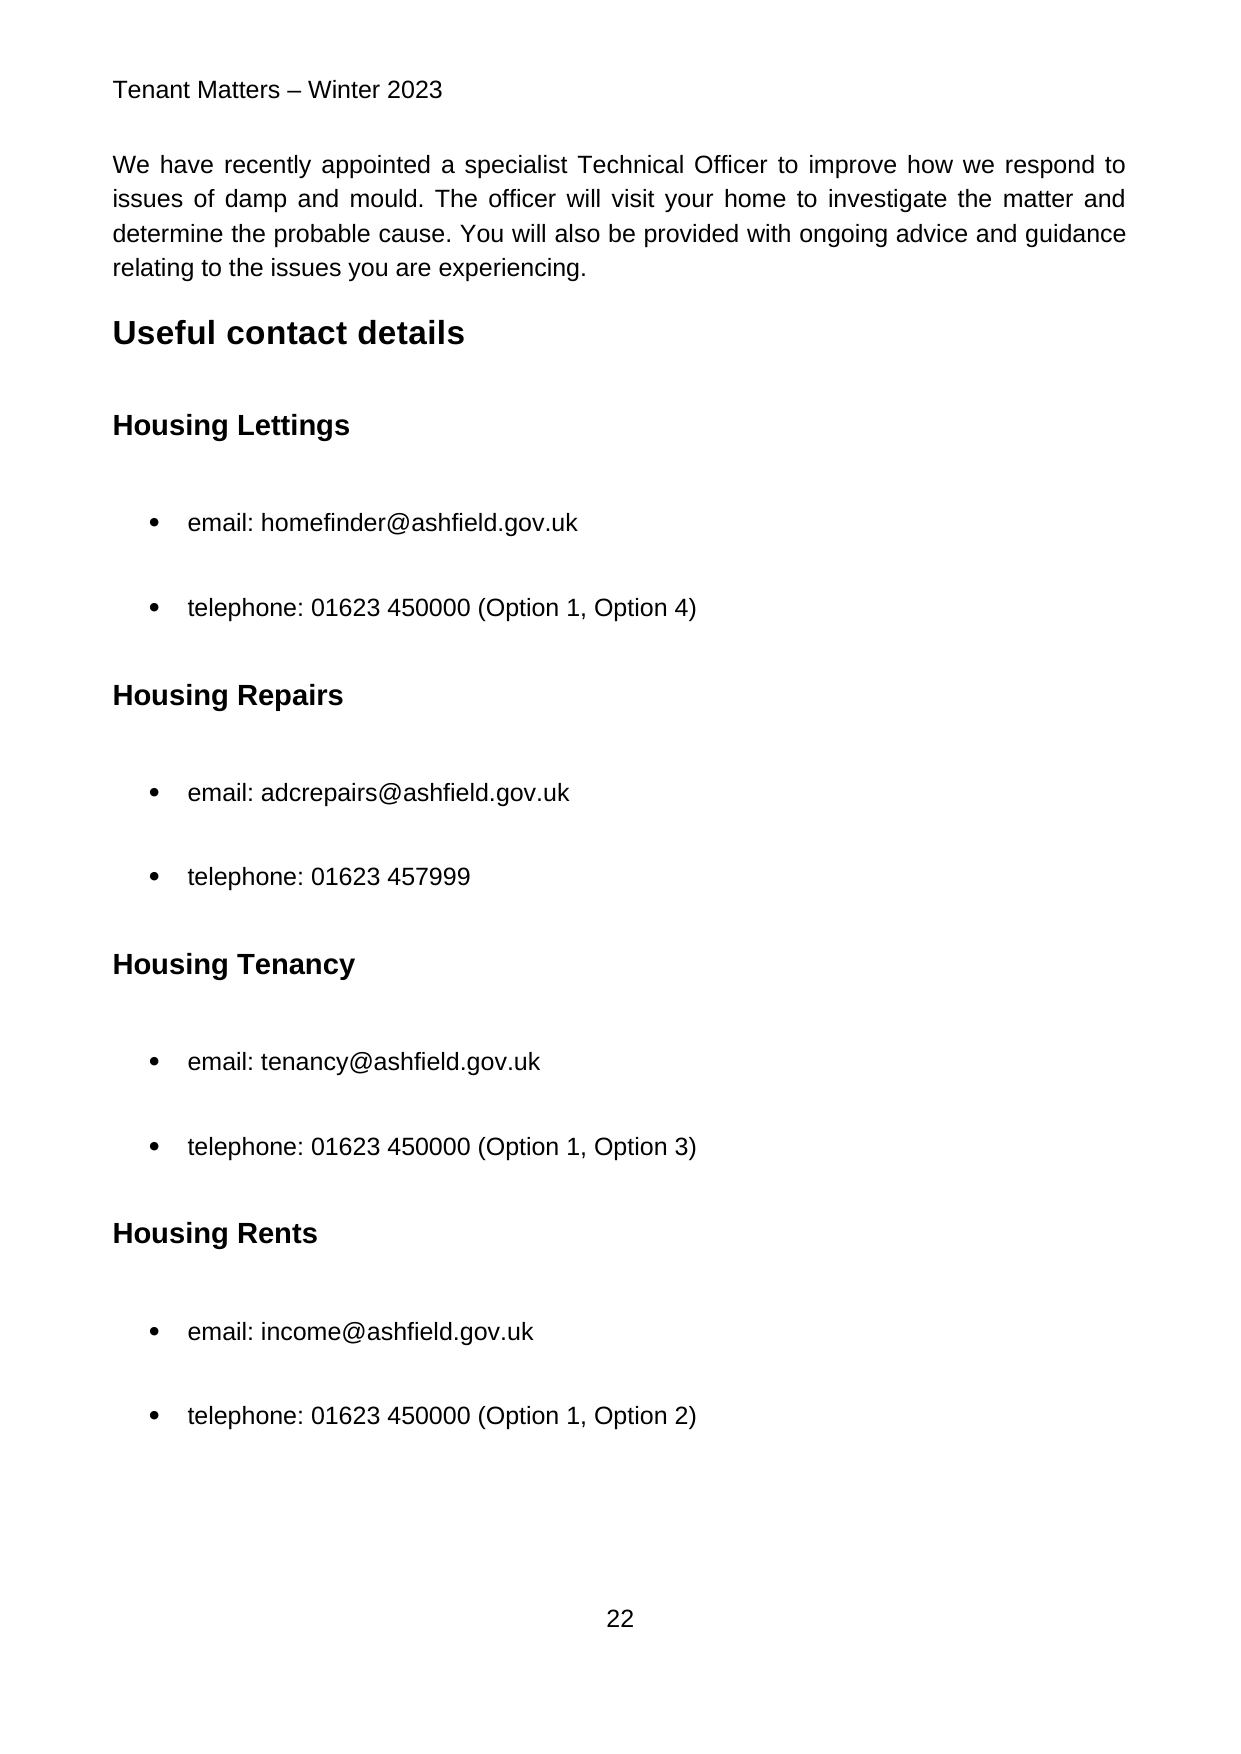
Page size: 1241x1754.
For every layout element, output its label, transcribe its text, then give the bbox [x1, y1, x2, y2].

list telephone: 01623 450000 (Option 1, Option 2) [150, 1401, 1128, 1430]
list telephone: 01623 457999 [150, 862, 1128, 891]
subtitle Housing Repairs [112, 677, 1128, 711]
subtitle Housing Lettings [112, 408, 1128, 442]
subtitle Housing Tenancy [112, 947, 1128, 981]
list email: income@ashfield.gov.uk [150, 1317, 1128, 1346]
subtitle Housing Rents [112, 1216, 1128, 1250]
subtitle Useful contact details [112, 313, 1128, 351]
text We have recently appointed a specialist Technical Officer to improve how we respond to issues of damp and mould. The officer will visit your home to investigate the matter and determine the probable cause. You will also be provided with ongoing advice and guidance relating to the issues you are experiencing. [112, 150, 1128, 282]
list email: homefinder@ashfield.gov.uk [150, 508, 1128, 537]
list telephone: 01623 450000 (Option 1, Option 4) [150, 593, 1128, 622]
list email: adcrepairs@ashfield.gov.uk [150, 778, 1128, 807]
list email: tenancy@ashfield.gov.uk [150, 1047, 1128, 1076]
list telephone: 01623 450000 (Option 1, Option 3) [150, 1132, 1128, 1161]
